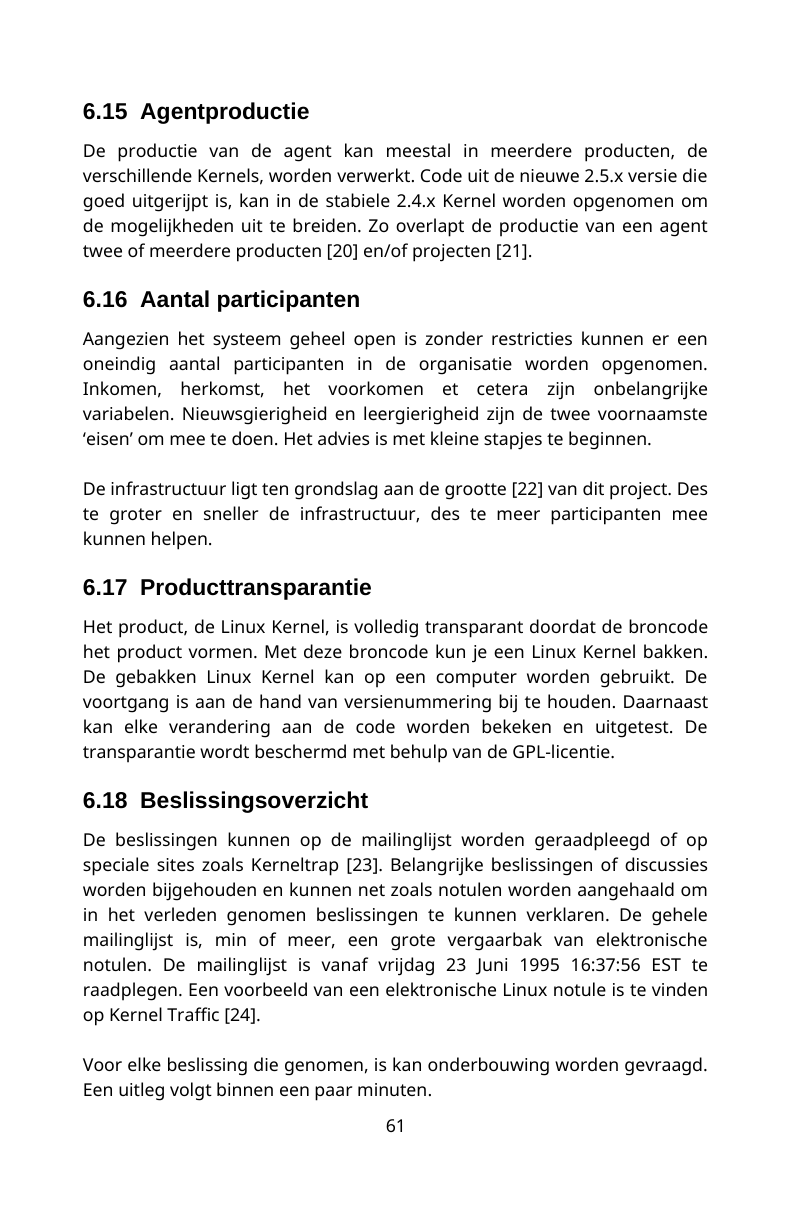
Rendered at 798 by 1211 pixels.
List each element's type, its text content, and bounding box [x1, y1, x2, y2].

text De productie van de agent kan meestal in meerdere producten, de verschillende Kernels, worden verwerkt. Code uit de nieuwe 2.5.x versie die goed uitgerijpt is, kan in de stabiele 2.4.x Kernel worden opgenomen om de mogelijkheden uit te breiden. Zo overlapt de productie van een agent twee of meerdere producten [20] en/of projecten [21]. [83, 137, 709, 262]
text Voor elke beslissing die genomen, is kan onderbouwing worden gevraagd. Een uitleg volgt binnen een paar minuten. [83, 1051, 709, 1101]
subtitle 6.16 Aantal participanten [83, 287, 709, 313]
text De infrastructuur ligt ten grondslag aan de grootte [22] van dit project. Des te groter en sneller de infrastructuur, des te meer participanten mee kunnen helpen. [83, 475, 709, 550]
text Aangezien het systeem geheel open is zonder restricties kunnen er een oneindig aantal participanten in de organisatie worden opgenomen. Inkomen, herkomst, het voorkomen et cetera zijn onbelangrijke variabelen. Nieuwsgierigheid en leergierigheid zijn de twee voornaamste ‘eisen’ om mee te doen. Het advies is met kleine stapjes te beginnen. [83, 325, 709, 450]
subtitle 6.15 Agentproductie [83, 99, 709, 124]
subtitle 6.18 Beslissingsoverzicht [83, 788, 709, 814]
text De beslissingen kunnen op de mailinglijst worden geraadpleegd of op speciale sites zoals Kerneltrap [23]. Belangrijke beslissingen of discussies worden bijgehouden en kunnen net zoals notulen worden aangehaald om in het verleden genomen beslissingen te kunnen verklaren. De gehele mailinglijst is, min of meer, een grote vergaarbak van elektronische notulen. De mailinglijst is vanaf vrijdag 23 Juni 1995 16:37:56 EST te raadplegen. Een voorbeeld van een elektronische Linux notule is te vinden op Kernel Traffic [24]. [83, 826, 709, 1026]
text Het product, de Linux Kernel, is volledig transparant doordat de broncode het product vormen. Met deze broncode kun je een Linux Kernel bakken. De gebakken Linux Kernel kan op een computer worden gebruikt. De voortgang is aan de hand van versienummering bij te houden. Daarnaast kan elke verandering aan de code worden bekeken en uitgetest. De transparantie wordt beschermd met behulp van de GPL-licentie. [83, 613, 709, 763]
subtitle 6.17 Producttransparantie [83, 575, 709, 601]
